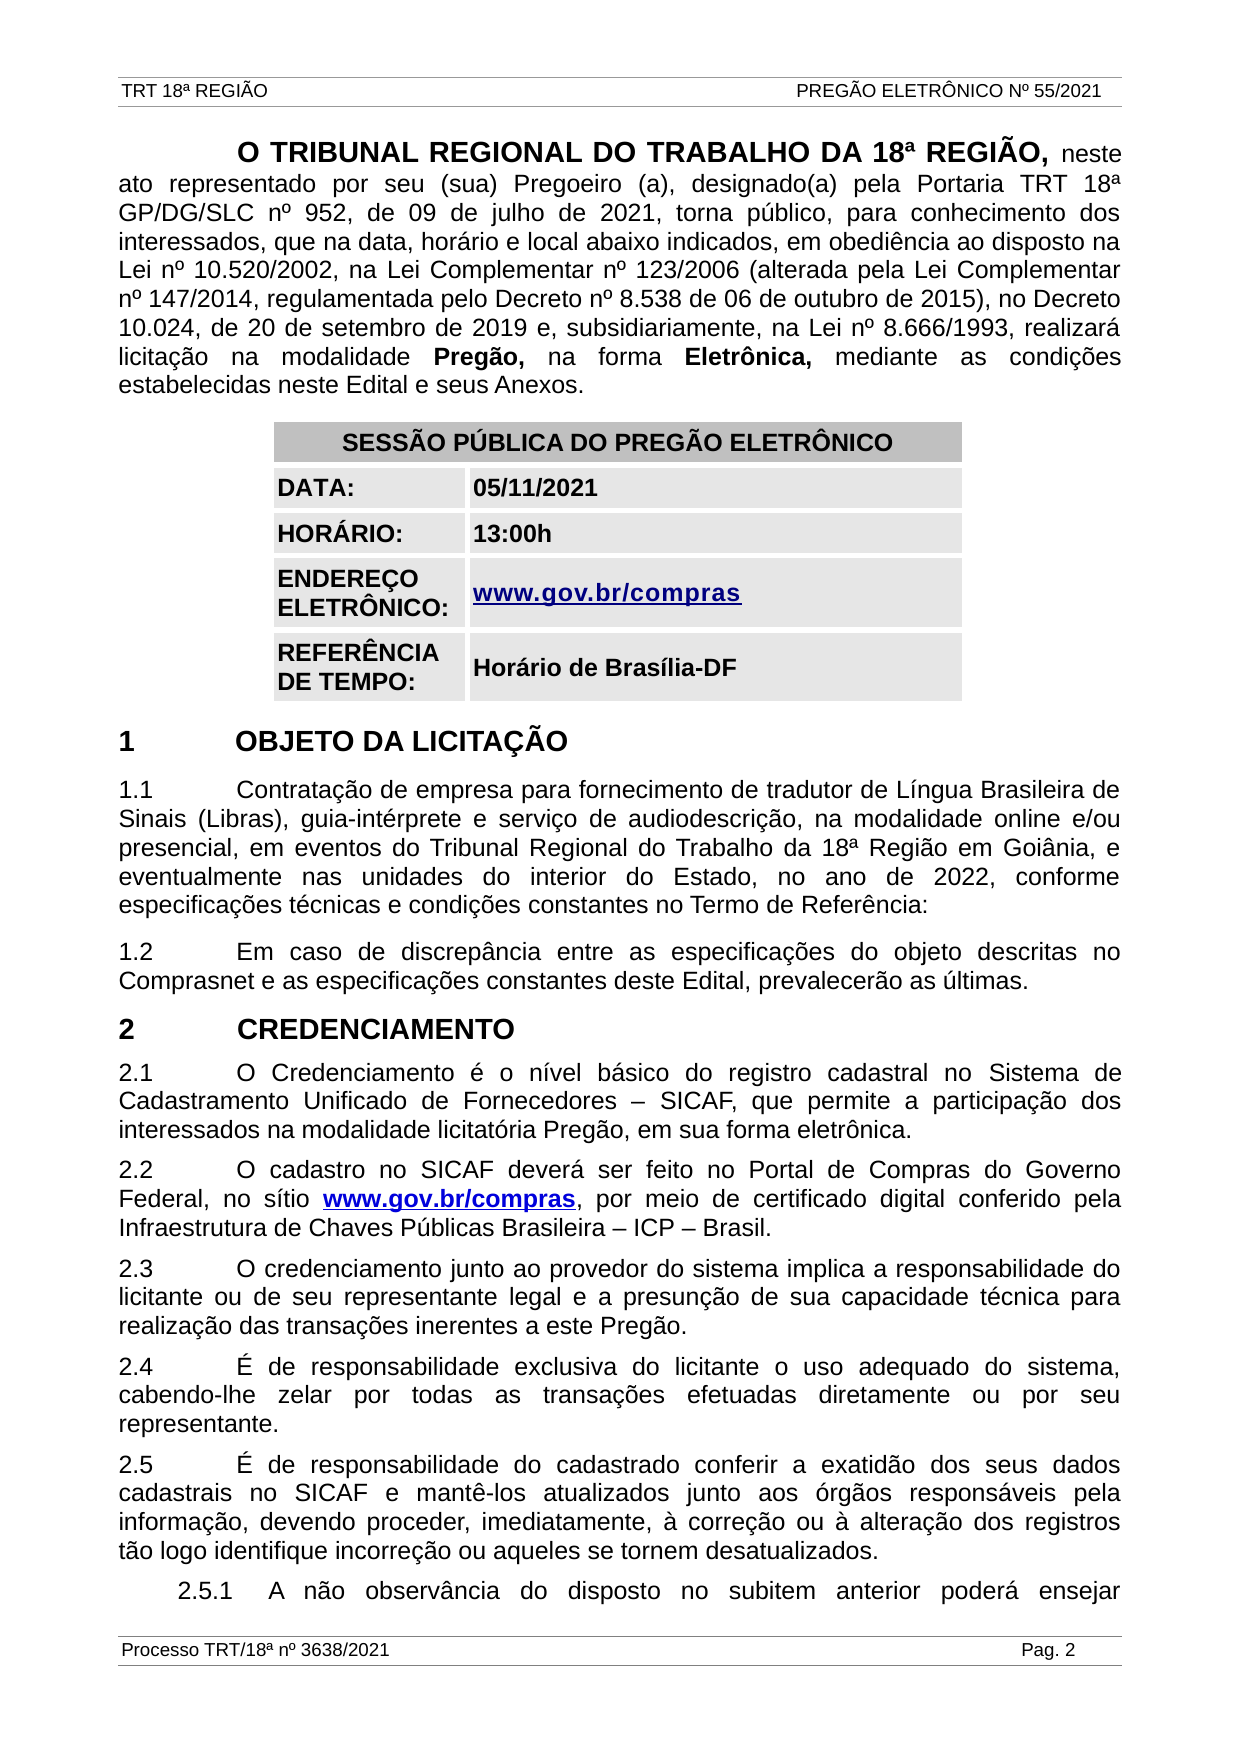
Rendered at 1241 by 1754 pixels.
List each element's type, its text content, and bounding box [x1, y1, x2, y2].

text 2.5 É de responsabilidade do cadastrado conferir a exatidão dos seus dados cadastrais no SICAF e mantê-los atualizados junto aos órgãos responsáveis pela informação, devendo proceder, imediatamente, à correção ou à alteração dos registros tão logo identifique incorreção ou aqueles se tornem desatualizados. [118, 1449, 1122, 1564]
text 1.2 Em caso de discrepância entre as especificações do objeto descritas no Comprasnet e as especificações constantes deste Edital, prevalecerão as últimas. [118, 937, 1122, 994]
table_cell 05/11/2021 [470, 468, 962, 508]
text 2.4 É de responsabilidade exclusiva do licitante o uso adequado do sistema, cabendo-lhe zelar por todas as transações efetuadas diretamente ou por seu representante. [118, 1352, 1122, 1438]
table_cell ENDEREÇO ELETRÔNICO: [274, 558, 465, 627]
text 2 CREDENCIAMENTO [118, 1012, 1122, 1046]
table_cell REFERÊNCIA DE TEMPO: [274, 633, 465, 701]
text 2.3 O credenciamento junto ao provedor do sistema implica a responsabilidade do licitante ou de seu representante legal e a presunção de sua capacidade técnica para realização das transações inerentes a este Pregão. [118, 1253, 1122, 1340]
text 2.2 O cadastro no SICAF deverá ser feito no Portal de Compras do Governo Federal, no sítio www.gov.br/compras, por meio de certificado digital conferido pela Infraestrutura de Chaves Públicas Brasileira – ICP – Brasil. [118, 1156, 1122, 1242]
text O TRIBUNAL REGIONAL DO TRABALHO DA 18ª REGIÃO, neste ato representado por seu (sua) Pregoeiro (a), designado(a) pela Portaria TRT 18ª GP/DG/SLC nº 952, de 09 de julho de 2021, torna público, para conhecimento dos interessados, que na data, horário e local abaixo indicados, em obediência ao disposto na Lei nº 10.520/2002, na Lei Complementar nº 123/2006 (alterada pela Lei Complementar nº 147/2014, regulamentada pelo Decreto nº 8.538 de 06 de outubro de 2015), no Decreto 10.024, de 20 de setembro de 2019 e, subsidiariamente, na Lei nº 8.666/1993, realizará licitação na modalidade Pregão, na forma Eletrônica, mediante as condições estabelecidas neste Edital e seus Anexos. [118, 136, 1122, 399]
text 1 OBJETO DA LICITAÇÃO [118, 724, 1122, 758]
table_cell HORÁRIO: [274, 513, 465, 553]
table_cell DATA: [274, 468, 465, 508]
table_header SESSÃO PÚBLICA DO PREGÃO ELETRÔNICO [274, 422, 962, 462]
table_cell Horário de Brasília-DF [470, 633, 962, 701]
text 1.1 Contratação de empresa para fornecimento de tradutor de Língua Brasileira de Sinais (Libras), guia-intérprete e serviço de audiodescrição, na modalidade online e/ou presencial, em eventos do Tribunal Regional do Trabalho da 18ª Região em Goiânia, e eventualmente nas unidades do interior do Estado, no ano de 2022, conforme especificações técnicas e condições constantes no Termo de Referência: [118, 776, 1122, 919]
text 2.1 O Credenciamento é o nível básico do registro cadastral no Sistema de Cadastramento Unificado de Fornecedores – SICAF, que permite a participação dos interessados na modalidade licitatória Pregão, em sua forma eletrônica. [118, 1057, 1122, 1144]
text 2.5.1 A não observância do disposto no subitem anterior poderá ensejar [177, 1576, 1122, 1605]
table_cell www.gov.br/compras [470, 558, 962, 627]
table_cell 13:00h [470, 513, 962, 553]
